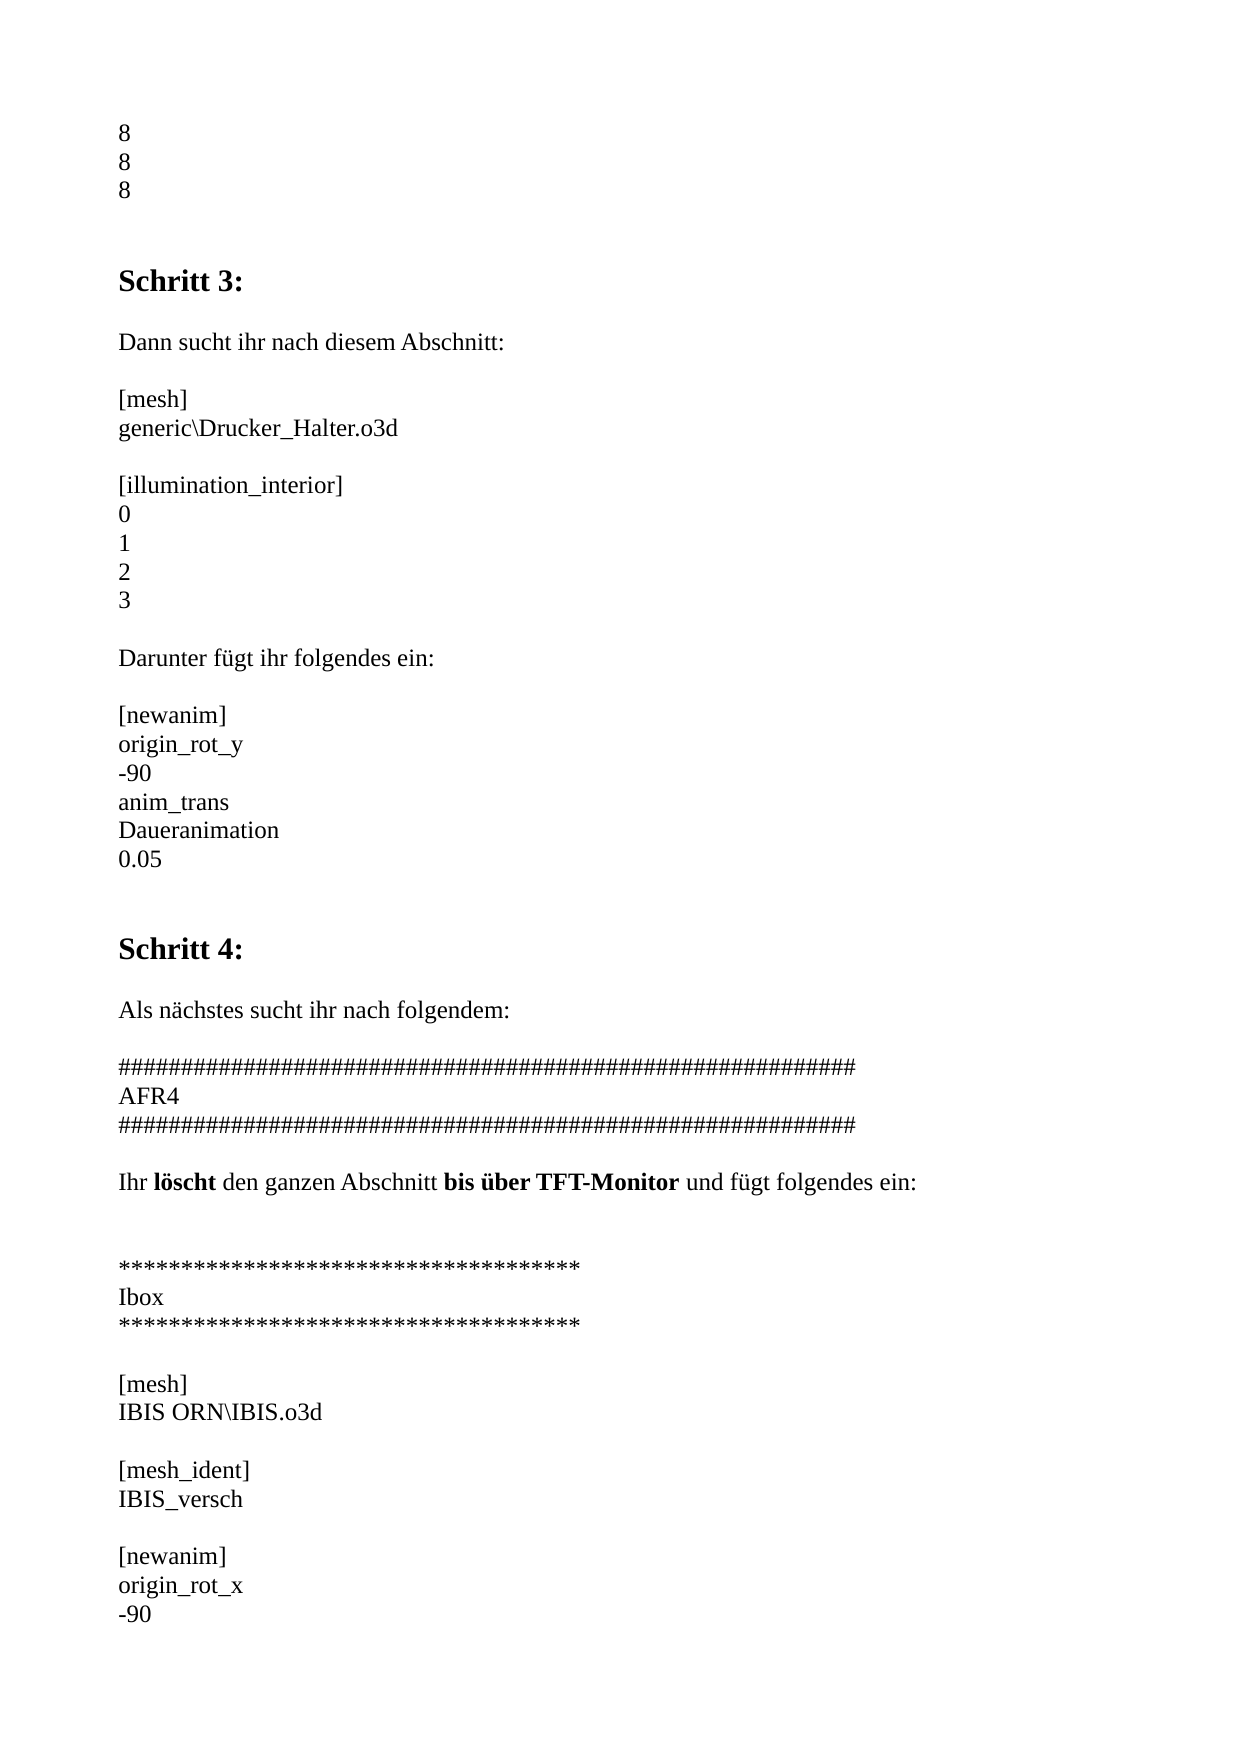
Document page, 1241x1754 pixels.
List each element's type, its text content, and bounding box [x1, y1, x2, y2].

text origin_rot_x [118, 1570, 1122, 1599]
text ########################################################### [118, 1052, 1122, 1081]
text 0.05 [118, 844, 1122, 873]
text [mesh] [118, 384, 1122, 413]
text ########################################################### [118, 1110, 1122, 1139]
text [mesh_ident] [118, 1455, 1122, 1484]
text -90 [118, 758, 1122, 787]
text [illumination_interior] [118, 470, 1122, 499]
text Als nächstes sucht ihr nach folgendem: [118, 995, 1122, 1024]
text anim_trans [118, 787, 1122, 815]
text 8 [118, 118, 1122, 147]
text 8 [118, 147, 1122, 176]
text origin_rot_y [118, 729, 1122, 758]
text Schritt 4: [118, 930, 1122, 966]
text 2 [118, 557, 1122, 585]
text [newanim] [118, 1541, 1122, 1570]
text Daueranimation [118, 815, 1122, 844]
text Ihr löscht den ganzen Abschnitt bis über TFT-Monitor und fügt folgendes ein: [118, 1167, 1122, 1196]
text IBIS_versch [118, 1484, 1122, 1512]
text generic\Drucker_Halter.o3d [118, 413, 1122, 442]
text -90 [118, 1599, 1122, 1627]
text IBIS ORN\IBIS.o3d [118, 1397, 1122, 1426]
text [newanim] [118, 700, 1122, 729]
text AFR4 [118, 1081, 1122, 1110]
text 3 [118, 585, 1122, 614]
text 1 [118, 528, 1122, 557]
text [mesh] [118, 1369, 1122, 1397]
text Schritt 3: [118, 262, 1122, 298]
text ************************************* [118, 1254, 1122, 1282]
text 0 [118, 499, 1122, 528]
text Darunter fügt ihr folgendes ein: [118, 643, 1122, 672]
text Dann sucht ihr nach diesem Abschnitt: [118, 327, 1122, 355]
text 8 [118, 176, 1122, 204]
text Ibox [118, 1282, 1122, 1311]
text ************************************* [118, 1311, 1122, 1340]
